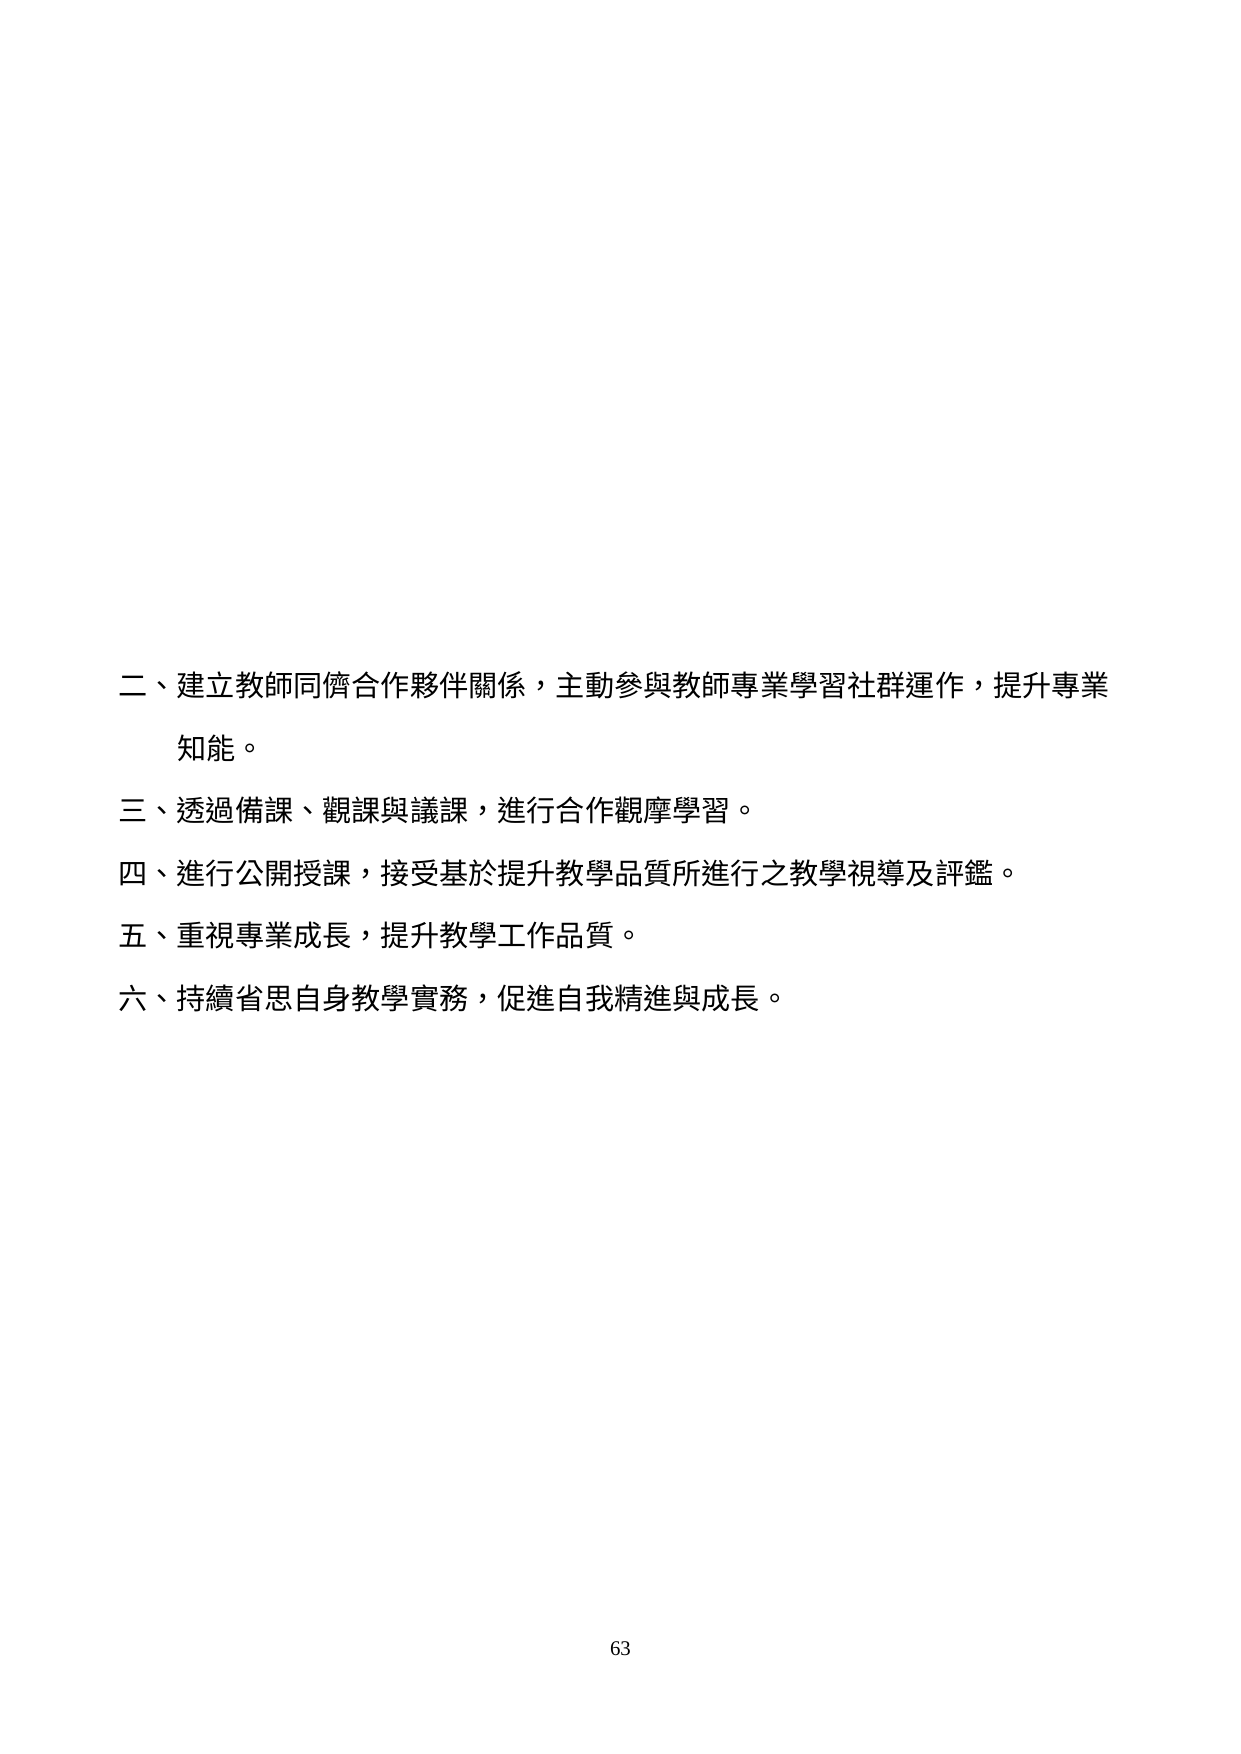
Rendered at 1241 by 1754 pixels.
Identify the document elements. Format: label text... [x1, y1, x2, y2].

text 二、建立教師同儕合作夥伴關係，主動參與教師專業學習社群運作，提升專業知能。 [118, 642, 1122, 767]
text 五、重視專業成長，提升教學工作品質。 [118, 892, 1122, 955]
text 三、透過備課、觀課與議課，進行合作觀摩學習。 [118, 767, 1122, 830]
text 四、進行公開授課，接受基於提升教學品質所進行之教學視導及評鑑。 [118, 830, 1122, 892]
text 六、持續省思自身教學實務，促進自我精進與成長。 [118, 955, 1122, 1017]
